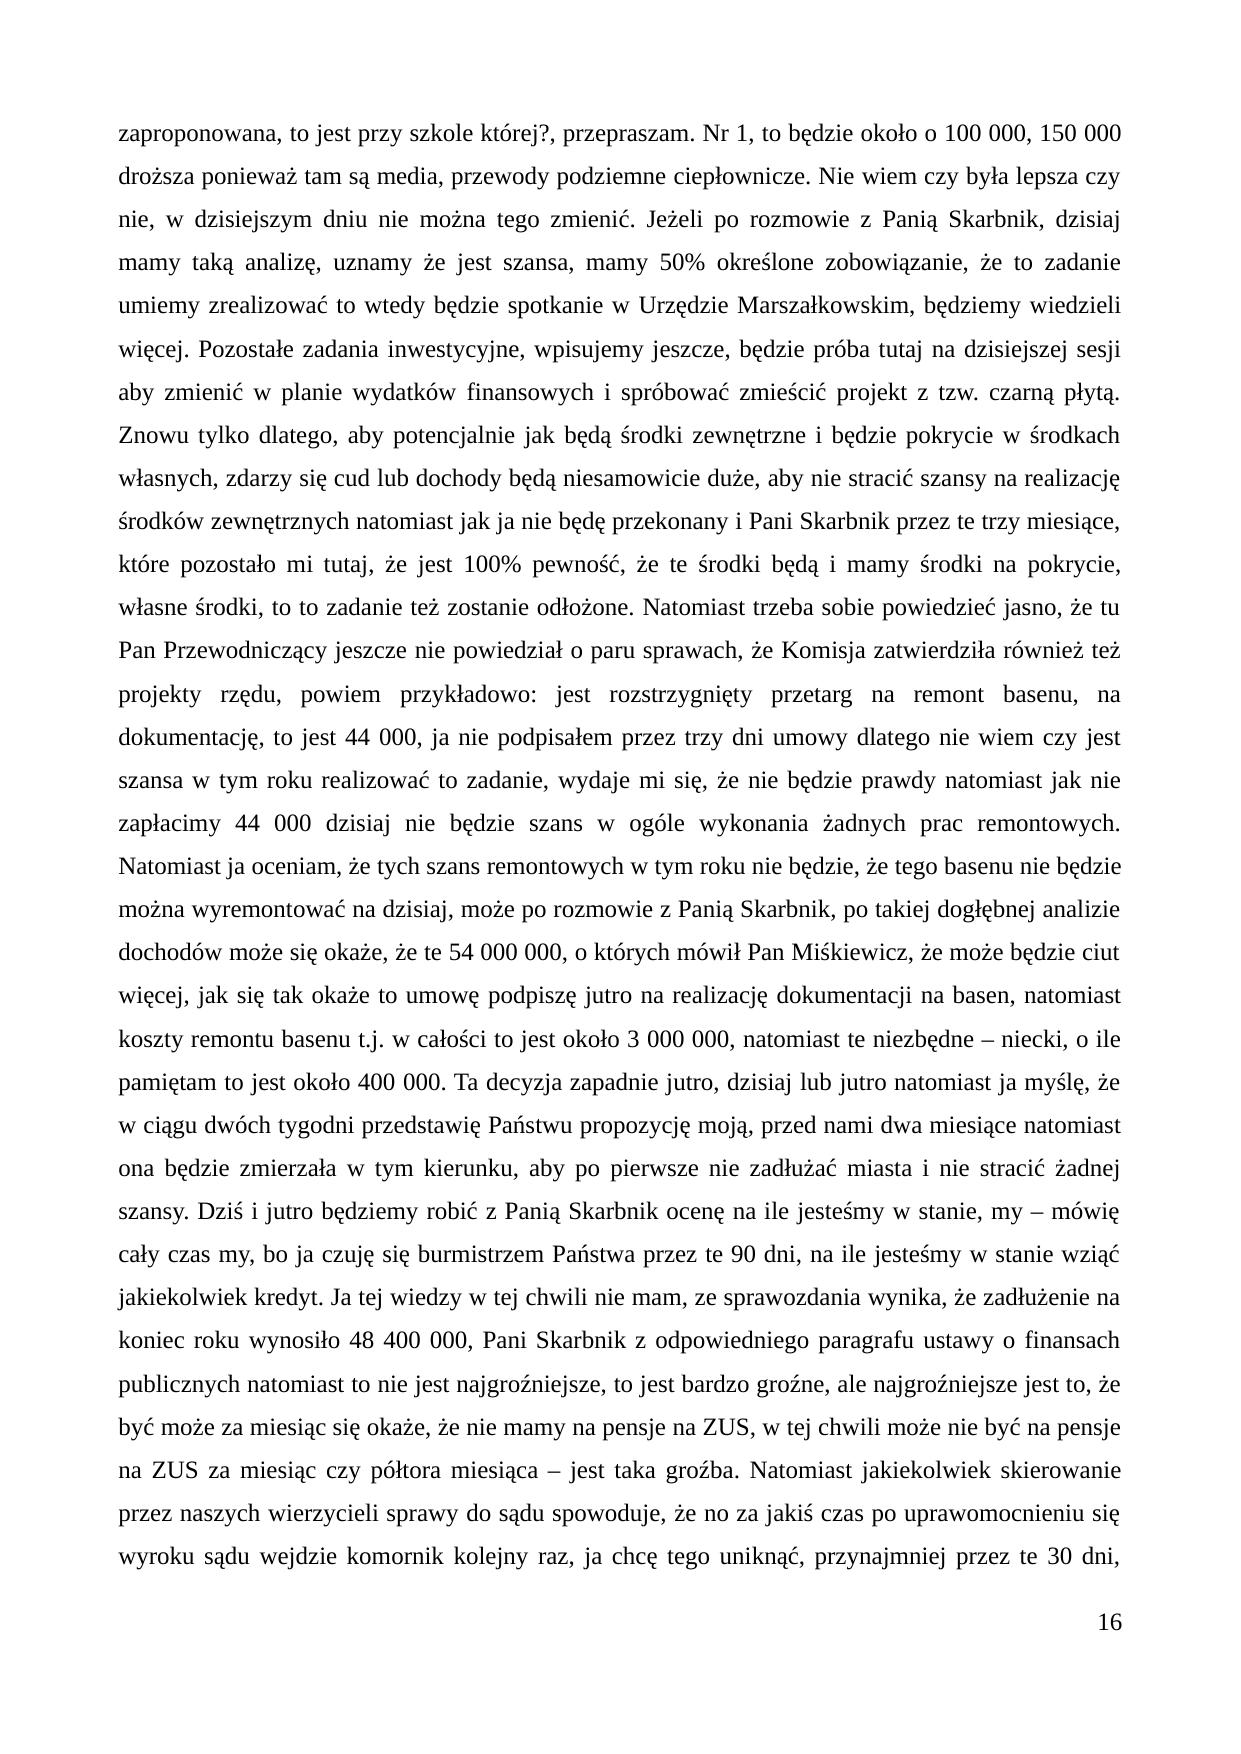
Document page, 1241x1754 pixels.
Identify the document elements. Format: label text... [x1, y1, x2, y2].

text zaproponowana, to jest przy szkole której?, przepraszam. Nr 1, to będzie około o 100 000, 150 000 droższa ponieważ tam są media, przewody podziemne ciepłownicze. Nie wiem czy była lepsza czy nie, w dzisiejszym dniu nie można tego zmienić. Jeżeli po rozmowie z Panią Skarbnik, dzisiaj mamy taką analizę, uznamy że jest szansa, mamy 50% określone zobowiązanie, że to zadanie umiemy zrealizować to wtedy będzie spotkanie w Urzędzie Marszałkowskim, będziemy wiedzieli więcej. Pozostałe zadania inwestycyjne, wpisujemy jeszcze, będzie próba tutaj na dzisiejszej sesji aby zmienić w planie wydatków finansowych i spróbować zmieścić projekt z tzw. czarną płytą. Znowu tylko dlatego, aby potencjalnie jak będą środki zewnętrzne i będzie pokrycie w środkach własnych, zdarzy się cud lub dochody będą niesamowicie duże, aby nie stracić szansy na realizację środków zewnętrznych natomiast jak ja nie będę przekonany i Pani Skarbnik przez te trzy miesiące, które pozostało mi tutaj, że jest 100% pewność, że te środki będą i mamy środki na pokrycie, własne środki, to to zadanie też zostanie odłożone. Natomiast trzeba sobie powiedzieć jasno, że tu Pan Przewodniczący jeszcze nie powiedział o paru sprawach, że Komisja zatwierdziła również też projekty rzędu, powiem przykładowo: jest rozstrzygnięty przetarg na remont basenu, na dokumentację, to jest 44 000, ja nie podpisałem przez trzy dni umowy dlatego nie wiem czy jest szansa w tym roku realizować to zadanie, wydaje mi się, że nie będzie prawdy natomiast jak nie zapłacimy 44 000 dzisiaj nie będzie szans w ogóle wykonania żadnych prac remontowych. Natomiast ja oceniam, że tych szans remontowych w tym roku nie będzie, że tego basenu nie będzie można wyremontować na dzisiaj, może po rozmowie z Panią Skarbnik, po takiej dogłębnej analizie dochodów może się okaże, że te 54 000 000, o których mówił Pan Miśkiewicz, że może będzie ciut więcej, jak się tak okaże to umowę podpiszę jutro na realizację dokumentacji na basen, natomiast koszty remontu basenu t.j. w całości to jest około 3 000 000, natomiast te niezbędne – niecki, o ile pamiętam to jest około 400 000. Ta decyzja zapadnie jutro, dzisiaj lub jutro natomiast ja myślę, że w ciągu dwóch tygodni przedstawię Państwu propozycję moją, przed nami dwa miesiące natomiast ona będzie zmierzała w tym kierunku, aby po pierwsze nie zadłużać miasta i nie stracić żadnej szansy. Dziś i jutro będziemy robić z Panią Skarbnik ocenę na ile jesteśmy w stanie, my – mówię cały czas my, bo ja czuję się burmistrzem Państwa przez te 90 dni, na ile jesteśmy w stanie wziąć jakiekolwiek kredyt. Ja tej wiedzy w tej chwili nie mam, ze sprawozdania wynika, że zadłużenie na koniec roku wynosiło 48 400 000, Pani Skarbnik z odpowiedniego paragrafu ustawy o finansach publicznych natomiast to nie jest najgroźniejsze, to jest bardzo groźne, ale najgroźniejsze jest to, że być może za miesiąc się okaże, że nie mamy na pensje na ZUS, w tej chwili może nie być na pensje na ZUS za miesiąc czy półtora miesiąca – jest taka groźba. Natomiast jakiekolwiek skierowanie przez naszych wierzycieli sprawy do sądu spowoduje, że no za jakiś czas po uprawomocnieniu się wyroku sądu wejdzie komornik kolejny raz, ja chcę tego uniknąć, przynajmniej przez te 30 dni, [118, 118, 1122, 1570]
